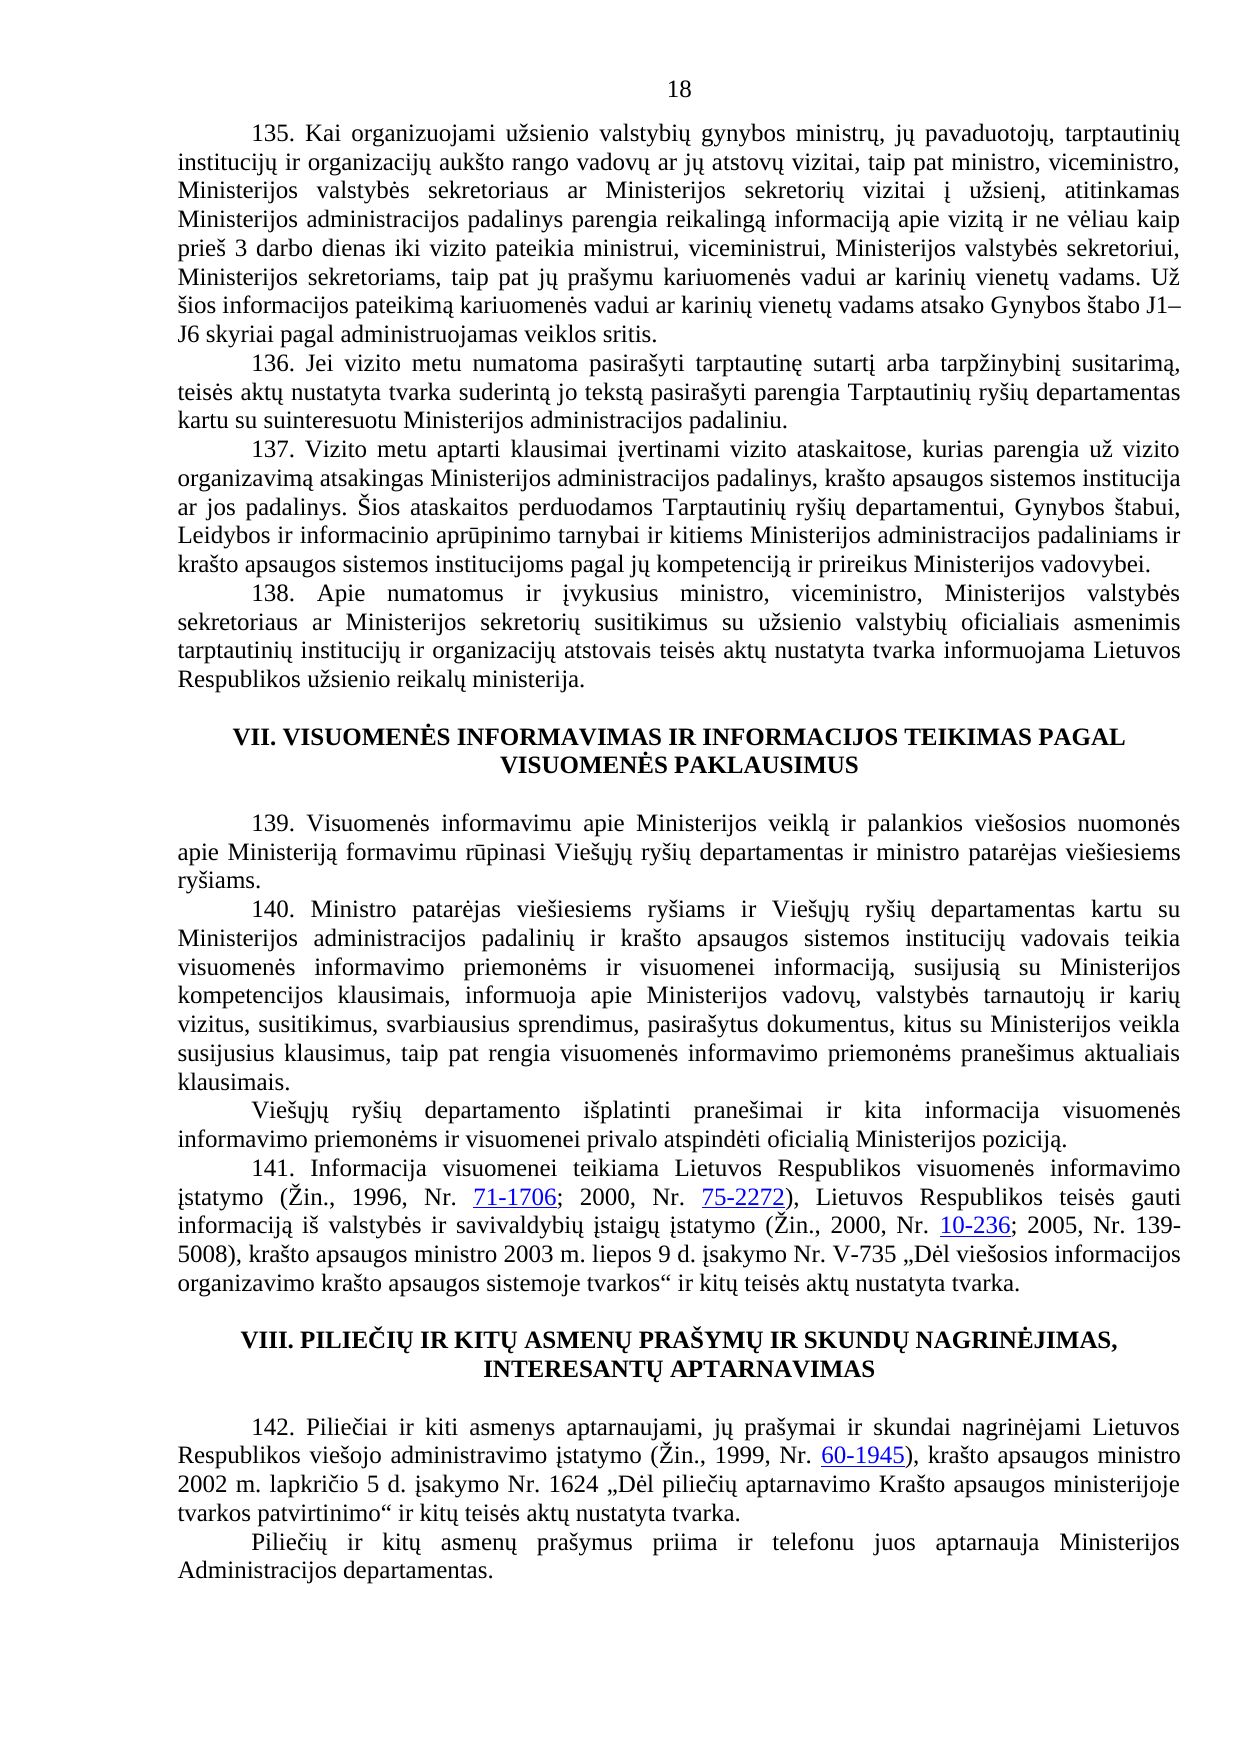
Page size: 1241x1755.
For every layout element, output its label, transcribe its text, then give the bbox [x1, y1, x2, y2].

text 138. Apie numatomus ir įvykusius ministro, viceministro, Ministerijos valstybės sekretoriaus ar Ministerijos sekretorių susitikimus su užsienio valstybių oficialiais asmenimis tarptautinių institucijų ir organizacijų atstovais teisės aktų nustatyta tvarka informuojama Lietuvos Respublikos užsienio reikalų ministerija. [177, 578, 1181, 693]
text 137. Vizito metu aptarti klausimai įvertinami vizito ataskaitose, kurias parengia už vizito organizavimą atsakingas Ministerijos administracijos padalinys, krašto apsaugos sistemos institucija ar jos padalinys. Šios ataskaitos perduodamos Tarptautinių ryšių departamentui, Gynybos štabui, Leidybos ir informacinio aprūpinimo tarnybai ir kitiems Ministerijos administracijos padaliniams ir krašto apsaugos sistemos institucijoms pagal jų kompetenciją ir prireikus Ministerijos vadovybei. [177, 434, 1181, 578]
text Viešųjų ryšių departamento išplatinti pranešimai ir kita informacija visuomenės informavimo priemonėms ir visuomenei privalo atspindėti oficialią Ministerijos poziciją. [177, 1096, 1181, 1153]
text Piliečių ir kitų asmenų prašymus priima ir telefonu juos aptarnauja Ministerijos Administracijos departamentas. [177, 1527, 1181, 1584]
text VIII. PILIEČIŲ IR KITŲ ASMENŲ PRAŠYMŲ IR SKUNDŲ NAGRINĖJIMAS, INTERESANTŲ APTARNAVIMAS [177, 1326, 1181, 1383]
text 135. Kai organizuojami užsienio valstybių gynybos ministrų, jų pavaduotojų, tarptautinių institucijų ir organizacijų aukšto rango vadovų ar jų atstovų vizitai, taip pat ministro, viceministro, Ministerijos valstybės sekretoriaus ar Ministerijos sekretorių vizitai į užsienį, atitinkamas Ministerijos administracijos padalinys parengia reikalingą informaciją apie vizitą ir ne vėliau kaip prieš 3 darbo dienas iki vizito pateikia ministrui, viceministrui, Ministerijos valstybės sekretoriui, Ministerijos sekretoriams, taip pat jų prašymu kariuomenės vadui ar karinių vienetų vadams. Už šios informacijos pateikimą kariuomenės vadui ar karinių vienetų vadams atsako Gynybos štabo J1–J6 skyriai pagal administruojamas veiklos sritis. [177, 118, 1181, 348]
text VII. VISUOMENĖS INFORMAVIMAS IR INFORMACIJOS TEIKIMAS PAGAL VISUOMENĖS PAKLAUSIMUS [177, 722, 1181, 779]
text 140. Ministro patarėjas viešiesiems ryšiams ir Viešųjų ryšių departamentas kartu su Ministerijos administracijos padalinių ir krašto apsaugos sistemos institucijų vadovais teikia visuomenės informavimo priemonėms ir visuomenei informaciją, susijusią su Ministerijos kompetencijos klausimais, informuoja apie Ministerijos vadovų, valstybės tarnautojų ir karių vizitus, susitikimus, svarbiausius sprendimus, pasirašytus dokumentus, kitus su Ministerijos veikla susijusius klausimus, taip pat rengia visuomenės informavimo priemonėms pranešimus aktualiais klausimais. [177, 894, 1181, 1096]
text 139. Visuomenės informavimu apie Ministerijos veiklą ir palankios viešosios nuomonės apie Ministeriją formavimu rūpinasi Viešųjų ryšių departamentas ir ministro patarėjas viešiesiems ryšiams. [177, 808, 1181, 894]
text 142. Piliečiai ir kiti asmenys aptarnaujami, jų prašymai ir skundai nagrinėjami Lietuvos Respublikos viešojo administravimo įstatymo (Žin., 1999, Nr. 60-1945), krašto apsaugos ministro 2002 m. lapkričio 5 d. įsakymo Nr. 1624 „Dėl piliečių aptarnavimo Krašto apsaugos ministerijoje tvarkos patvirtinimo“ ir kitų teisės aktų nustatyta tvarka. [177, 1412, 1181, 1527]
text 136. Jei vizito metu numatoma pasirašyti tarptautinę sutartį arba tarpžinybinį susitarimą, teisės aktų nustatyta tvarka suderintą jo tekstą pasirašyti parengia Tarptautinių ryšių departamentas kartu su suinteresuotu Ministerijos administracijos padaliniu. [177, 348, 1181, 434]
text 141. Informacija visuomenei teikiama Lietuvos Respublikos visuomenės informavimo įstatymo (Žin., 1996, Nr. 71-1706; 2000, Nr. 75-2272), Lietuvos Respublikos teisės gauti informaciją iš valstybės ir savivaldybių įstaigų įstatymo (Žin., 2000, Nr. 10-236; 2005, Nr. 139-5008), krašto apsaugos ministro 2003 m. liepos 9 d. įsakymo Nr. V-735 „Dėl viešosios informacijos organizavimo krašto apsaugos sistemoje tvarkos“ ir kitų teisės aktų nustatyta tvarka. [177, 1153, 1181, 1297]
